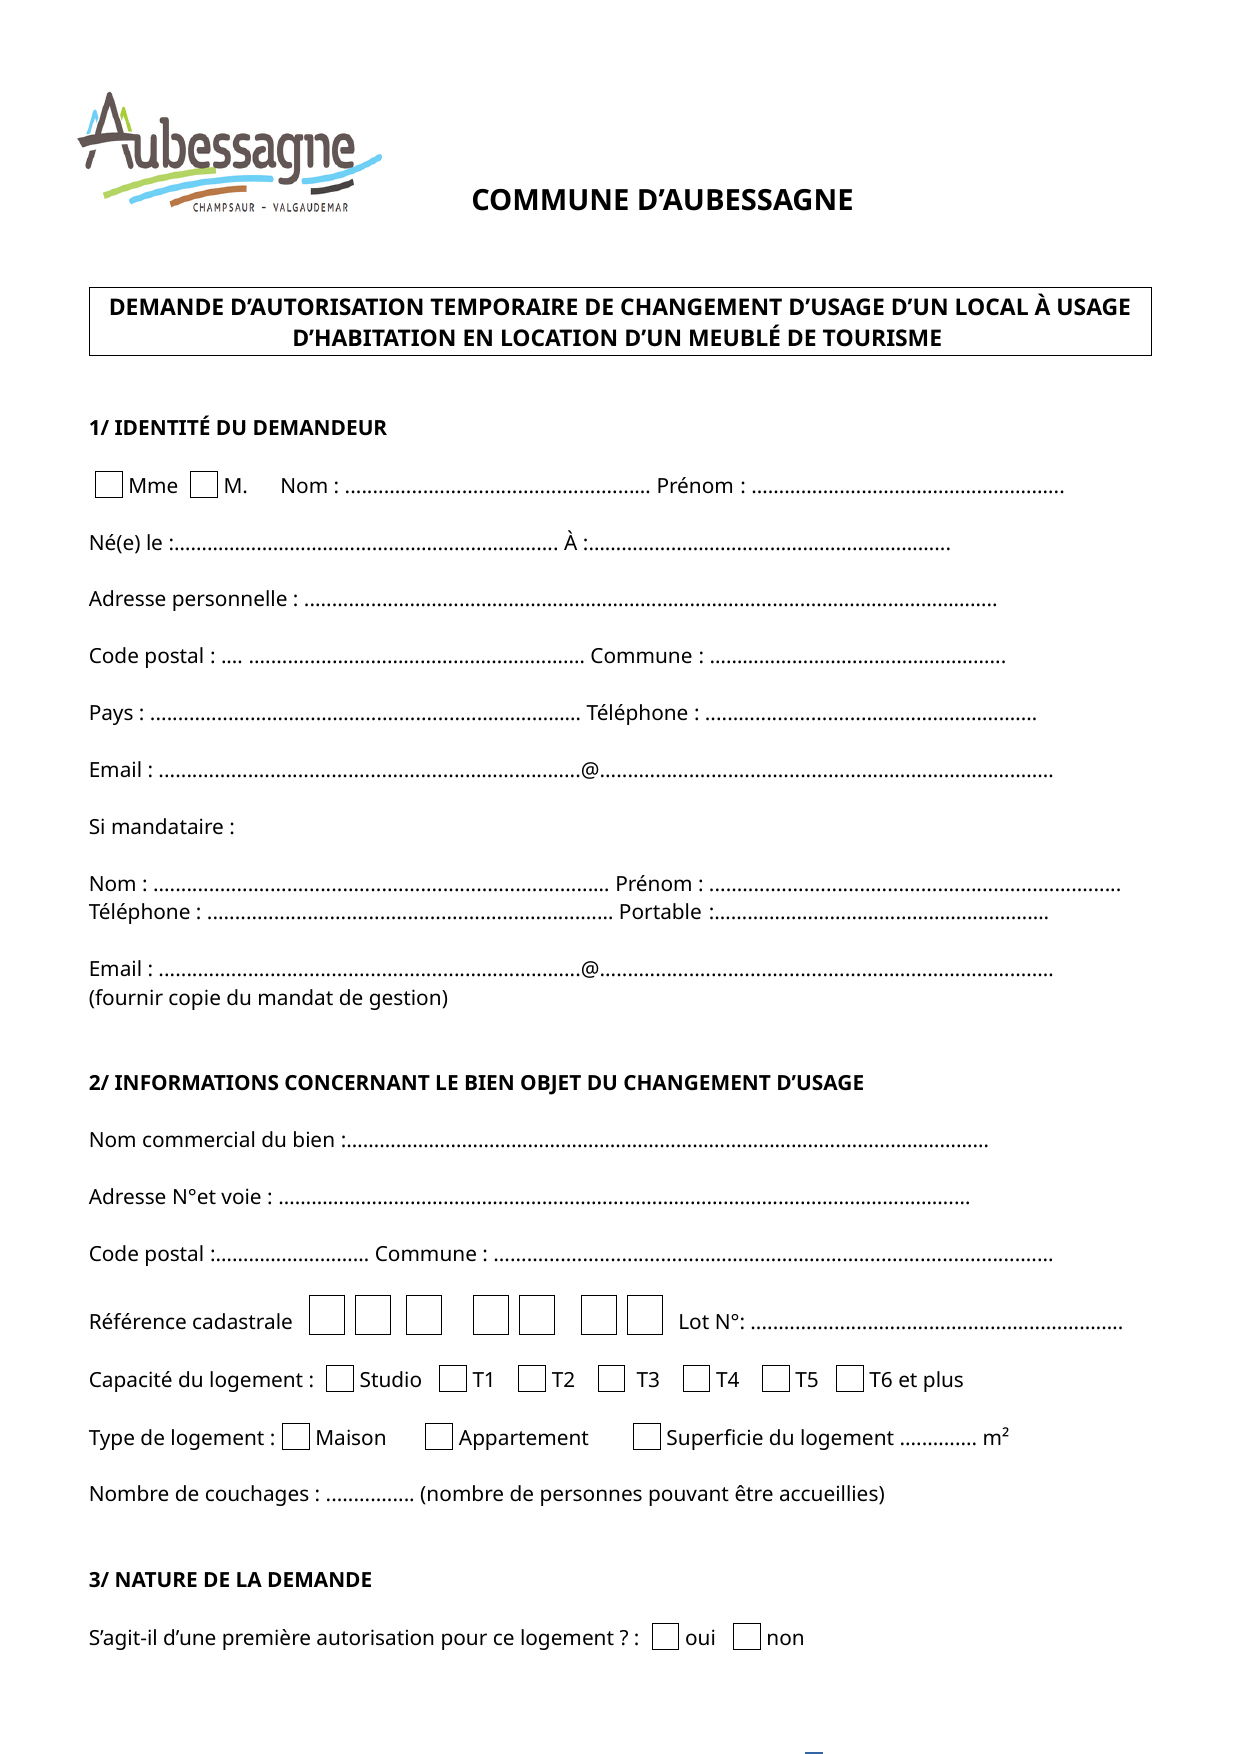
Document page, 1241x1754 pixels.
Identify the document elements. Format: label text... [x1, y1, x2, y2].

picture [62, 73, 394, 229]
text DEMANDE D’AUTORISATION TEMPORAIRE DE CHANGEMENT D’USAGE D’UN LOCAL À USAGE D’HABITATION EN LOCATION D’UN MEUBLÉ DE TOURISME [90, 288, 1151, 355]
text COMMUNE D’AUBESSAGNE [394, 88, 1152, 219]
text 1/ IDENTITÉ DU DEMANDEUR Mme M. Nom : ....................................................… Prénom : ……………..………………………….….….. Né(e) le :……………………………………………………………. À :………………………………………………………... Adresse personnelle : ................…………………………………………………………...…...…………………………….. Code postal : .… ................………………………………..….… Commune : ……………………………………………... Pays : ...............…………………….....................……………… Téléphone : ................................…………….…...…… Email : .......................................................…………...…...@...............................................……………………….….… Si mandataire : Nom : ...............................................................................… Prénom : .......................................................................... Téléphone : ......................................................................… Portable :……………………………………………………. Email : .......................................................…………...…...@...............................................……………………….….… (fournir copie du mandat de gestion) 2/ INFORMATIONS CONCERNANT LE BIEN OBJET DU CHANGEMENT D’USAGE Nom commercial du bien :……………………………………………………………………………...……………………… Adresse N°et voie : ………………………………………………………………………………..………………………….… Code postal :……………….……… Commune : ....................................…………………………................................... Référence cadastrale Lot N°: ............................................................……. Capacité du logement : Studio T1 T2 T3 T4 T5 T6 et plus Type de logement : Maison Appartement Superficie du logement .....…...... m² Nombre de couchages : ................ (nombre de personnes pouvant être accueillies) 3/ NATURE DE LA DEMANDE S’agit-il d’une première autorisation pour ce logement ? : oui non [88, 356, 1152, 1651]
